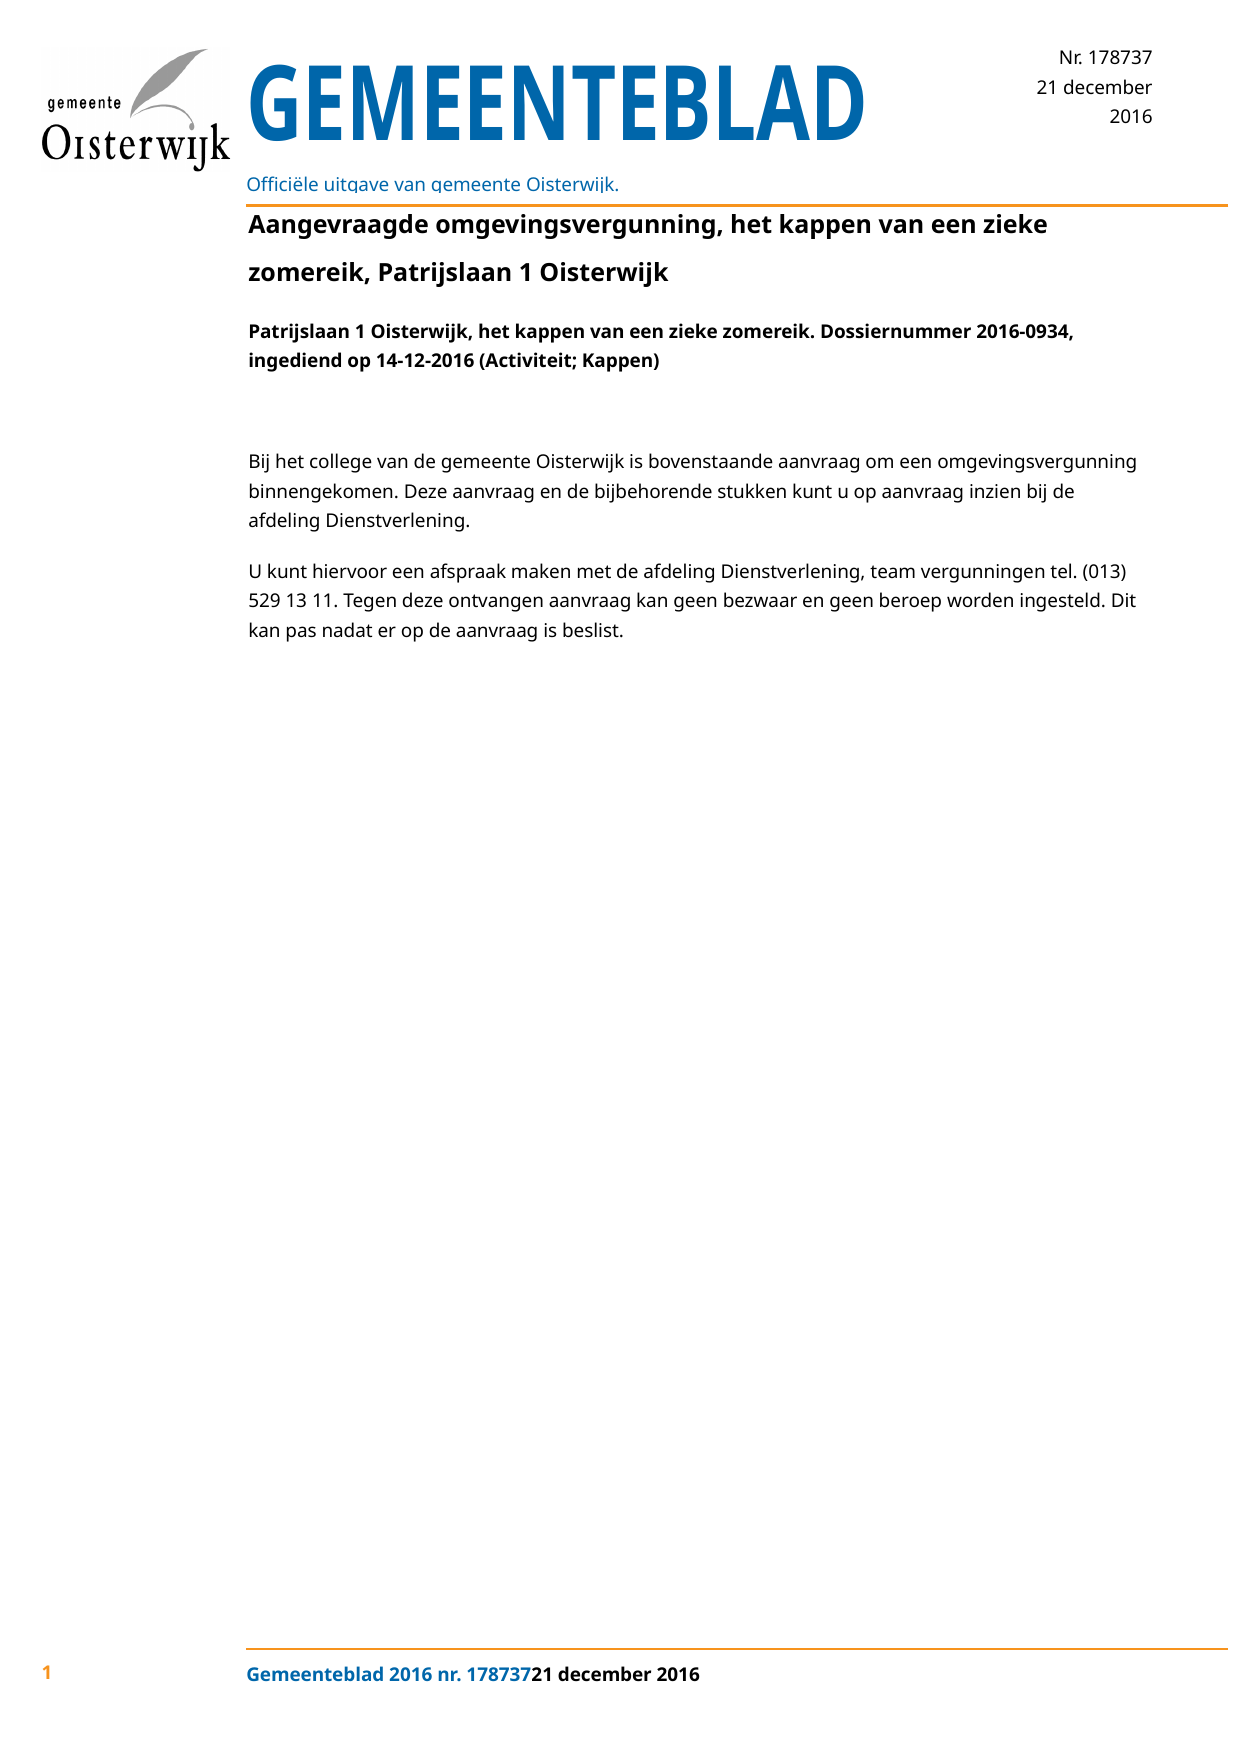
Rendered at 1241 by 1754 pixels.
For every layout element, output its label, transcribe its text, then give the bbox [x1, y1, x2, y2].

picture [41, 47, 231, 172]
text Bij het college van de gemeente Oisterwijk is bovenstaande aanvraag om een omgevingsvergunning binnengekomen. Deze aanvraag en de bijbehorende stukken kunt u op aanvraag inzien bij de afdeling Dienstverlening. [248, 448, 1152, 533]
text Patrijslaan 1 Oisterwijk, het kappen van een zieke zomereik. Dossiernummer 2016-0934, ingediend op 14-12-2016 (Activiteit; Kappen) [248, 318, 1152, 373]
text U kunt hiervoor een afspraak maken met de afdeling Dienstverlening, team vergunningen tel. (013) 529 13 11. Tegen deze ontvangen aanvraag kan geen bezwaar en geen beroep worden ingesteld. Dit kan pas nadat er op de aanvraag is beslist. [248, 558, 1152, 643]
text Aangevraagde omgevingsvergunning, het kappen van een zieke zomereik, Patrijslaan 1 Oisterwijk [248, 207, 1152, 288]
